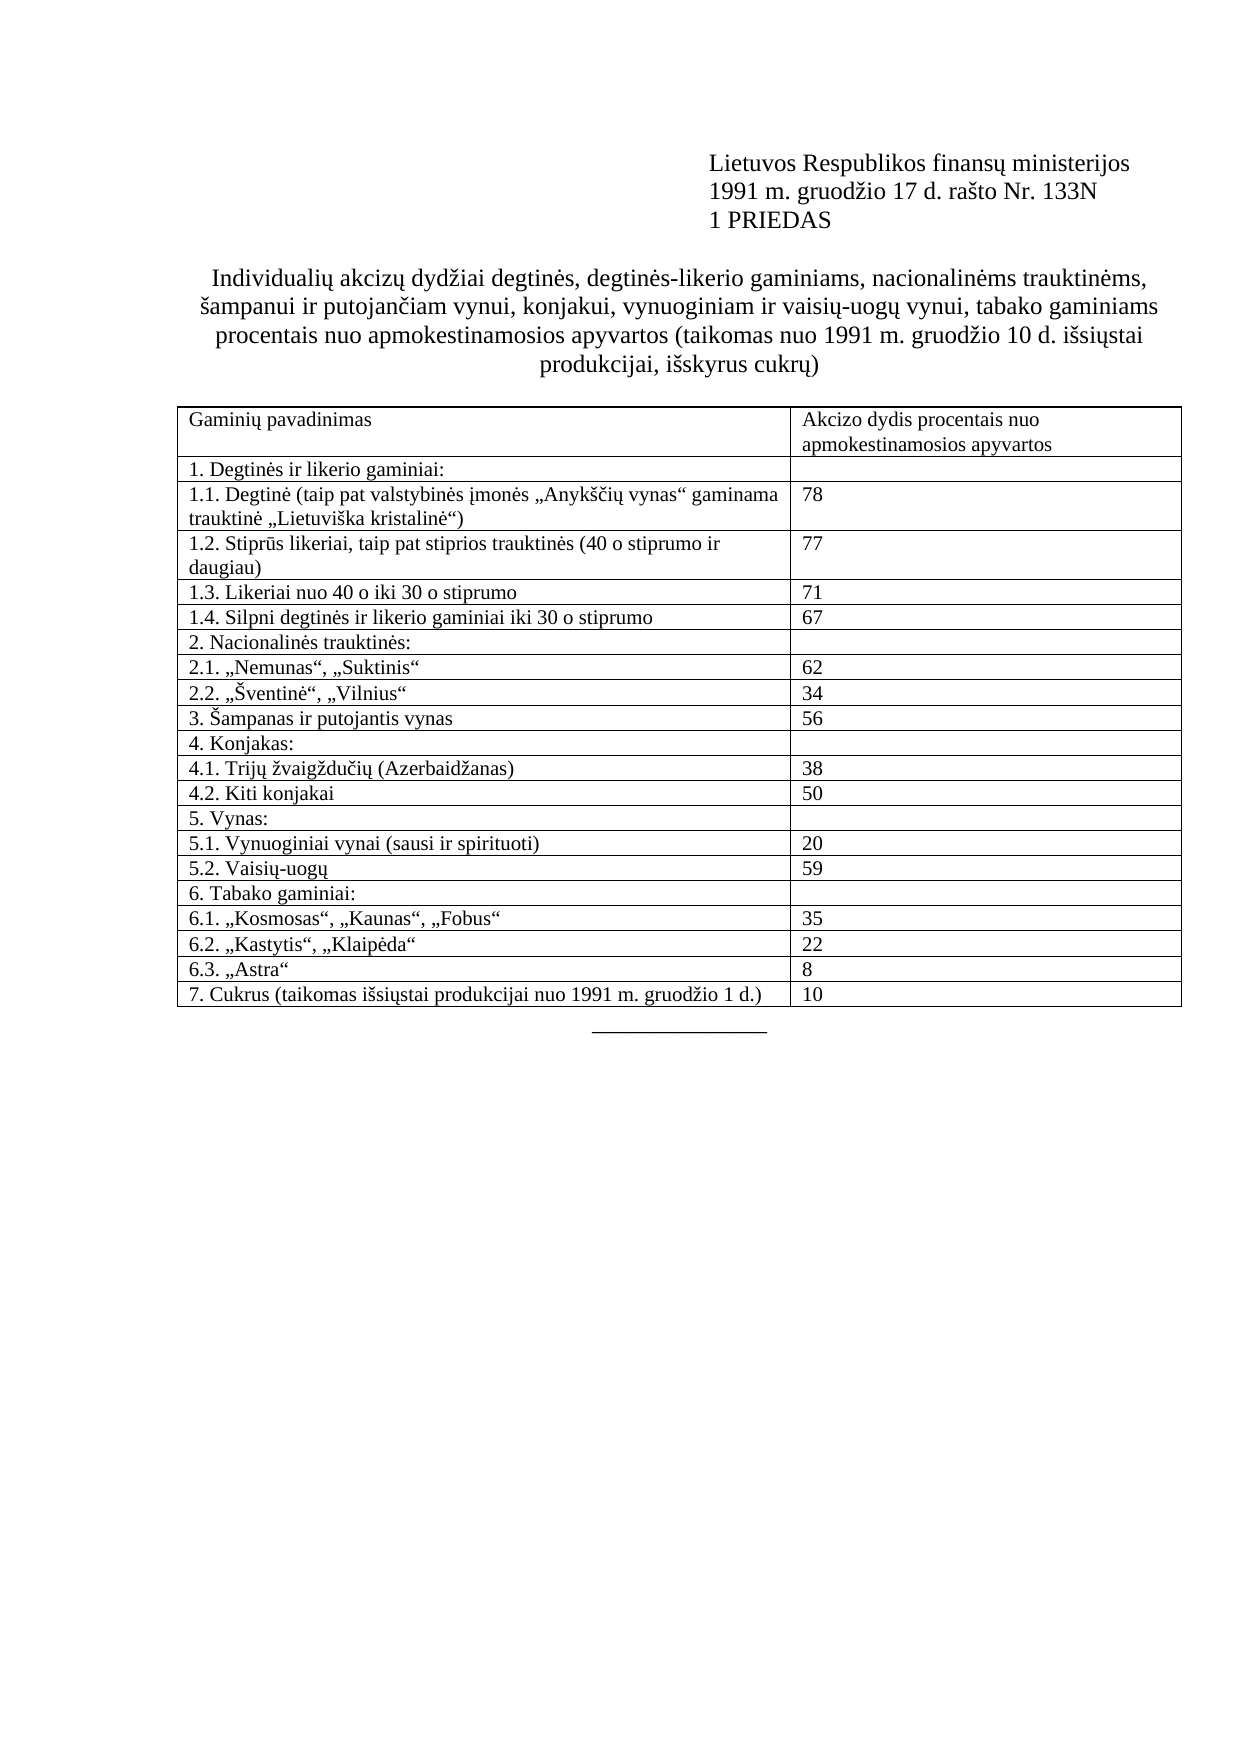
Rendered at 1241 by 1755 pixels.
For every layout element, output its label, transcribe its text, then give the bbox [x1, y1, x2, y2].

table_cell 20 [791, 831, 1181, 855]
table_cell 1.1. Degtinė (taip pat valstybinės įmonės „Anykščių vynas“ gaminama trauktinė „Lietuviška kristalinė“) [178, 482, 790, 530]
table_cell 8 [791, 957, 1181, 981]
table_cell [791, 731, 1181, 755]
table_cell 34 [791, 680, 1181, 704]
table_cell 38 [791, 756, 1181, 780]
table_cell 7. Cukrus (taikomas išsiųstai produkcijai nuo 1991 m. gruodžio 1 d.) [178, 982, 790, 1006]
text 1991 m. gruodžio 17 d. rašto Nr. 133N [177, 176, 1181, 205]
table_cell 5.1. Vynuoginiai vynai (sausi ir spirituoti) [178, 831, 790, 855]
text Lietuvos Respublikos finansų ministerijos [177, 148, 1181, 176]
table_cell 71 [791, 580, 1181, 604]
table_cell 56 [791, 706, 1181, 729]
table_cell 4. Konjakas: [178, 731, 790, 755]
table_cell [791, 806, 1181, 830]
text ______________ [177, 1007, 1181, 1036]
text 1 PRIEDAS [177, 205, 1181, 234]
text Individualių akcizų dydžiai degtinės, degtinės-likerio gaminiams, nacionalinėms trauktinėms, šampanui ir putojančiam vynui, konjakui, vynuoginiam ir vaisių-uogų vynui, tabako gaminiams procentais nuo apmokestinamosios apyvartos (taikomas nuo 1991 m. gruodžio 10 d. išsiųstai produkcijai, išskyrus cukrų) [177, 263, 1181, 378]
table_cell 1. Degtinės ir likerio gaminiai: [178, 457, 790, 481]
table_cell 4.2. Kiti konjakai [178, 781, 790, 805]
table_cell 2.2. „Šventinė“, „Vilnius“ [178, 680, 790, 704]
table_cell 6.3. „Astra“ [178, 957, 790, 981]
table_cell 22 [791, 931, 1181, 956]
table_cell 62 [791, 655, 1181, 679]
table_cell 50 [791, 781, 1181, 805]
table_cell [791, 457, 1181, 481]
table_cell 5.2. Vaisių-uogų [178, 856, 790, 880]
table_cell 6. Tabako gaminiai: [178, 881, 790, 905]
table_cell 10 [791, 982, 1181, 1006]
table_cell 1.3. Likeriai nuo 40 o iki 30 o stiprumo [178, 580, 790, 604]
table_header Akcizo dydis procentais nuo apmokestinamosios apyvartos [791, 408, 1181, 456]
table_cell 2.1. „Nemunas“, „Suktinis“ [178, 655, 790, 679]
table_cell 5. Vynas: [178, 806, 790, 830]
table_cell [791, 881, 1181, 905]
table_cell 6.1. „Kosmosas“, „Kaunas“, „Fobus“ [178, 906, 790, 930]
table_cell 35 [791, 906, 1181, 930]
table_cell 3. Šampanas ir putojantis vynas [178, 706, 790, 729]
table_cell 6.2. „Kastytis“, „Klaipėda“ [178, 931, 790, 956]
table_cell 4.1. Trijų žvaigždučių (Azerbaidžanas) [178, 756, 790, 780]
table_cell 1.4. Silpni degtinės ir likerio gaminiai iki 30 o stiprumo [178, 605, 790, 629]
table_cell [791, 630, 1181, 654]
table_cell 59 [791, 856, 1181, 880]
table_cell 67 [791, 605, 1181, 629]
table_cell 78 [791, 482, 1181, 530]
table_cell 77 [791, 531, 1181, 579]
table_cell 2. Nacionalinės trauktinės: [178, 630, 790, 654]
table_header Gaminių pavadinimas [178, 408, 790, 456]
table_cell 1.2. Stiprūs likeriai, taip pat stiprios trauktinės (40 o stiprumo ir daugiau) [178, 531, 790, 579]
